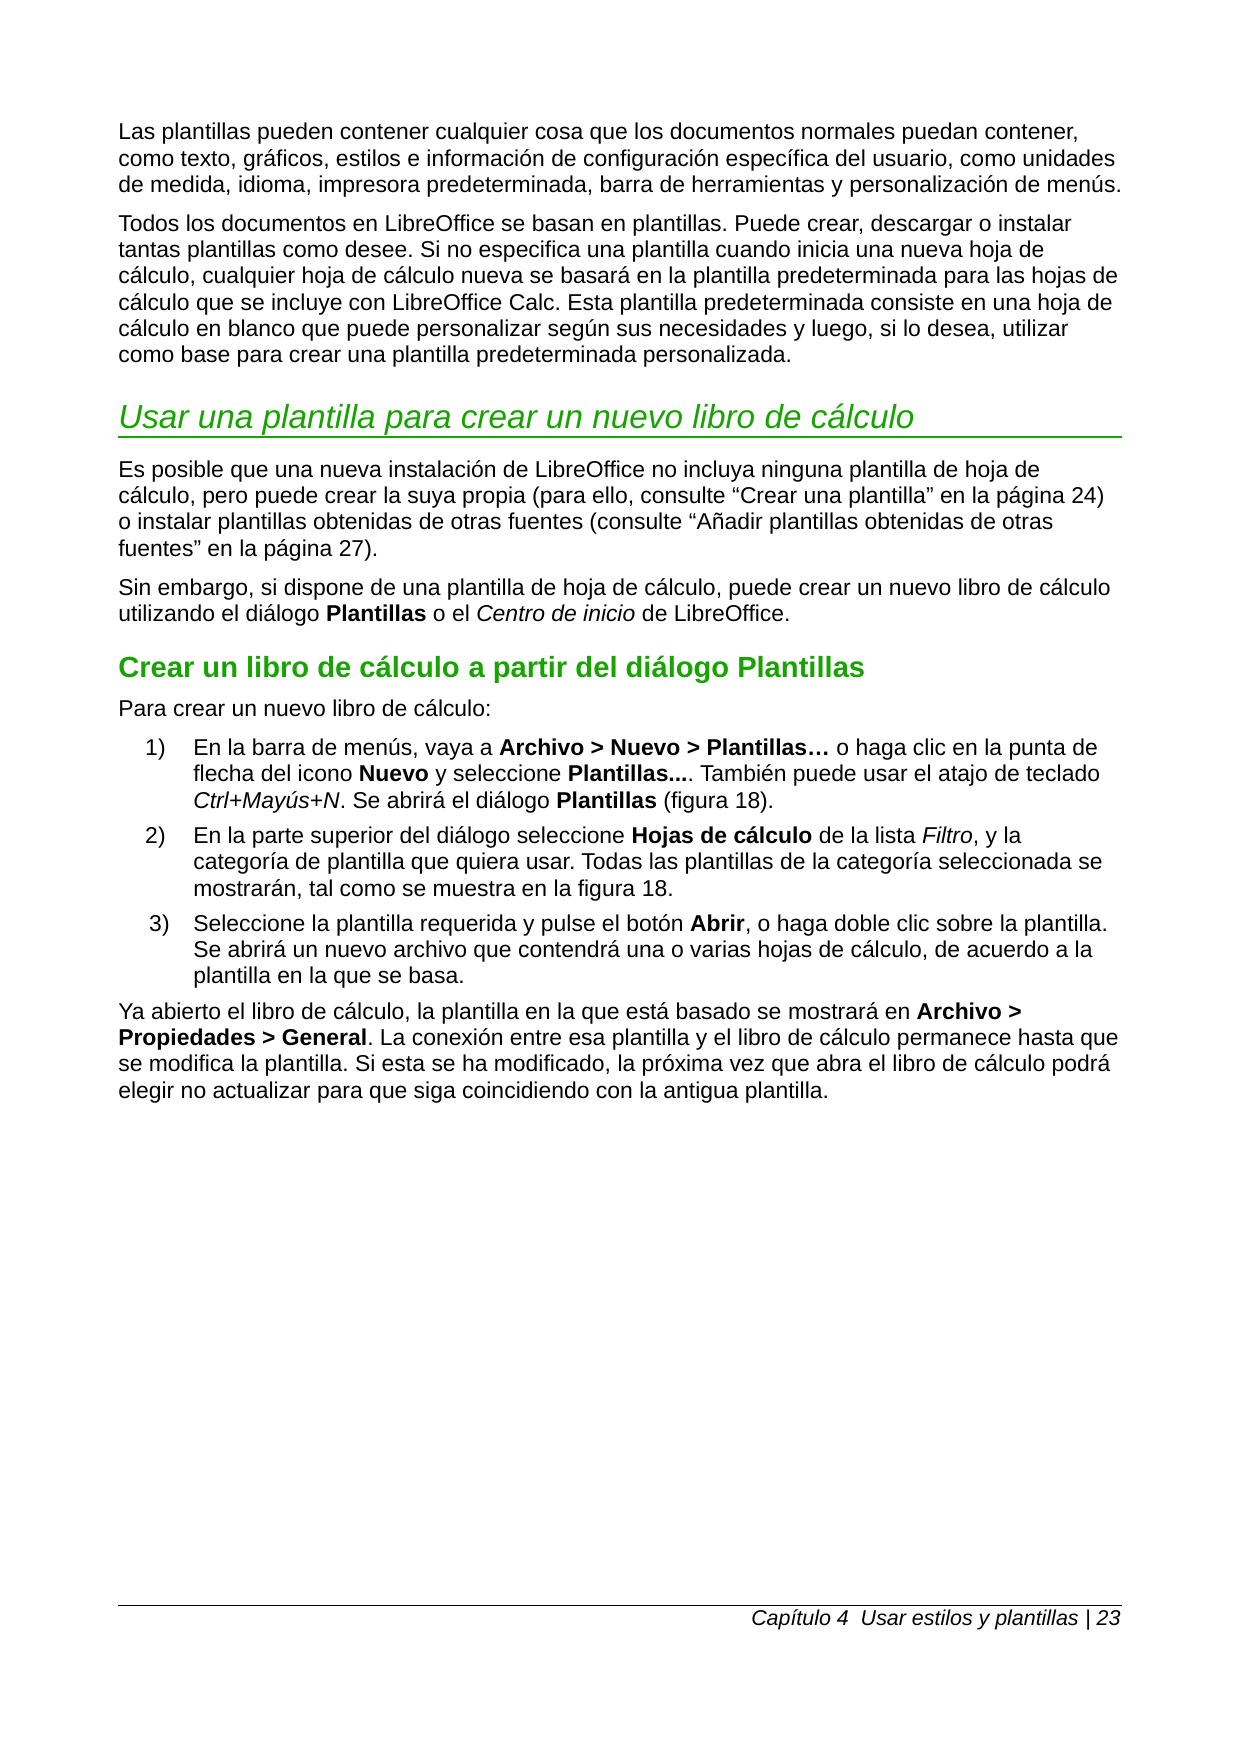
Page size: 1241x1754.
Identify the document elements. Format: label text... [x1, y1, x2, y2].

list Para crear un nuevo libro de cálculo: [118, 695, 1122, 721]
list Seleccione la plantilla requerida y pulse el botón Abrir, o haga doble clic sobre la plantilla. Se abrirá un nuevo archivo que contendrá una o varias hojas de cálculo, de acuerdo a la plantilla en la que se basa. [169, 910, 1122, 989]
text Ya abierto el libro de cálculo, la plantilla en la que está basado se mostrará en Archivo > Propiedades > General. La conexión entre esa plantilla y el libro de cálculo permanece hasta que se modifica la plantilla. Si esta se ha modificado, la próxima vez que abra el libro de cálculo podrá elegir no actualizar para que siga coincidiendo con la antigua plantilla. [118, 998, 1122, 1103]
text Las plantillas pueden contener cualquier cosa que los documentos normales puedan contener, como texto, gráficos, estilos e información de configuración específica del usuario, como unidades de medida, idioma, impresora predeterminada, barra de herramientas y personalización de menús. [118, 118, 1122, 197]
list En la parte superior del diálogo seleccione Hojas de cálculo de la lista Filtro, y la categoría de plantilla que quiera usar. Todas las plantillas de la categoría seleccionada se mostrarán, tal como se muestra en la figura 18. [165, 822, 1122, 901]
list En la barra de menús, vaya a Archivo > Nuevo > Plantillas… o haga clic en la punta de flecha del icono Nuevo y seleccione Plantillas.... También puede usar el atajo de teclado Ctrl+Mayús+N. Se abrirá el diálogo Plantillas (figura 18). [165, 734, 1122, 813]
list Sin embargo, si dispone de una plantilla de hoja de cálculo, puede crear un nuevo libro de cálculo utilizando el diálogo Plantillas o el Centro de inicio de LibreOffice. [118, 573, 1122, 626]
subtitle Usar una plantilla para crear un nuevo libro de cálculo [118, 397, 1122, 436]
subtitle Crear un libro de cálculo a partir del diálogo Plantillas [118, 650, 1122, 683]
text Todos los documentos en LibreOffice se basan en plantillas. Puede crear, descargar o instalar tantas plantillas como desee. Si no especifica una plantilla cuando inicia una nueva hoja de cálculo, cualquier hoja de cálculo nueva se basará en la plantilla predeterminada para las hojas de cálculo que se incluye con LibreOffice Calc. Esta plantilla predeterminada consiste en una hoja de cálculo en blanco que puede personalizar según sus necesidades y luego, si lo desea, utilizar como base para crear una plantilla predeterminada personalizada. [118, 210, 1122, 368]
text Es posible que una nueva instalación de LibreOffice no incluya ninguna plantilla de hoja de cálculo, pero puede crear la suya propia (para ello, consulte “Crear una plantilla” en la página 25) o instalar plantillas obtenidas de otras fuentes (consulte “Añadir plantillas obtenidas de otras fuentes” en la página 28). [118, 456, 1122, 561]
